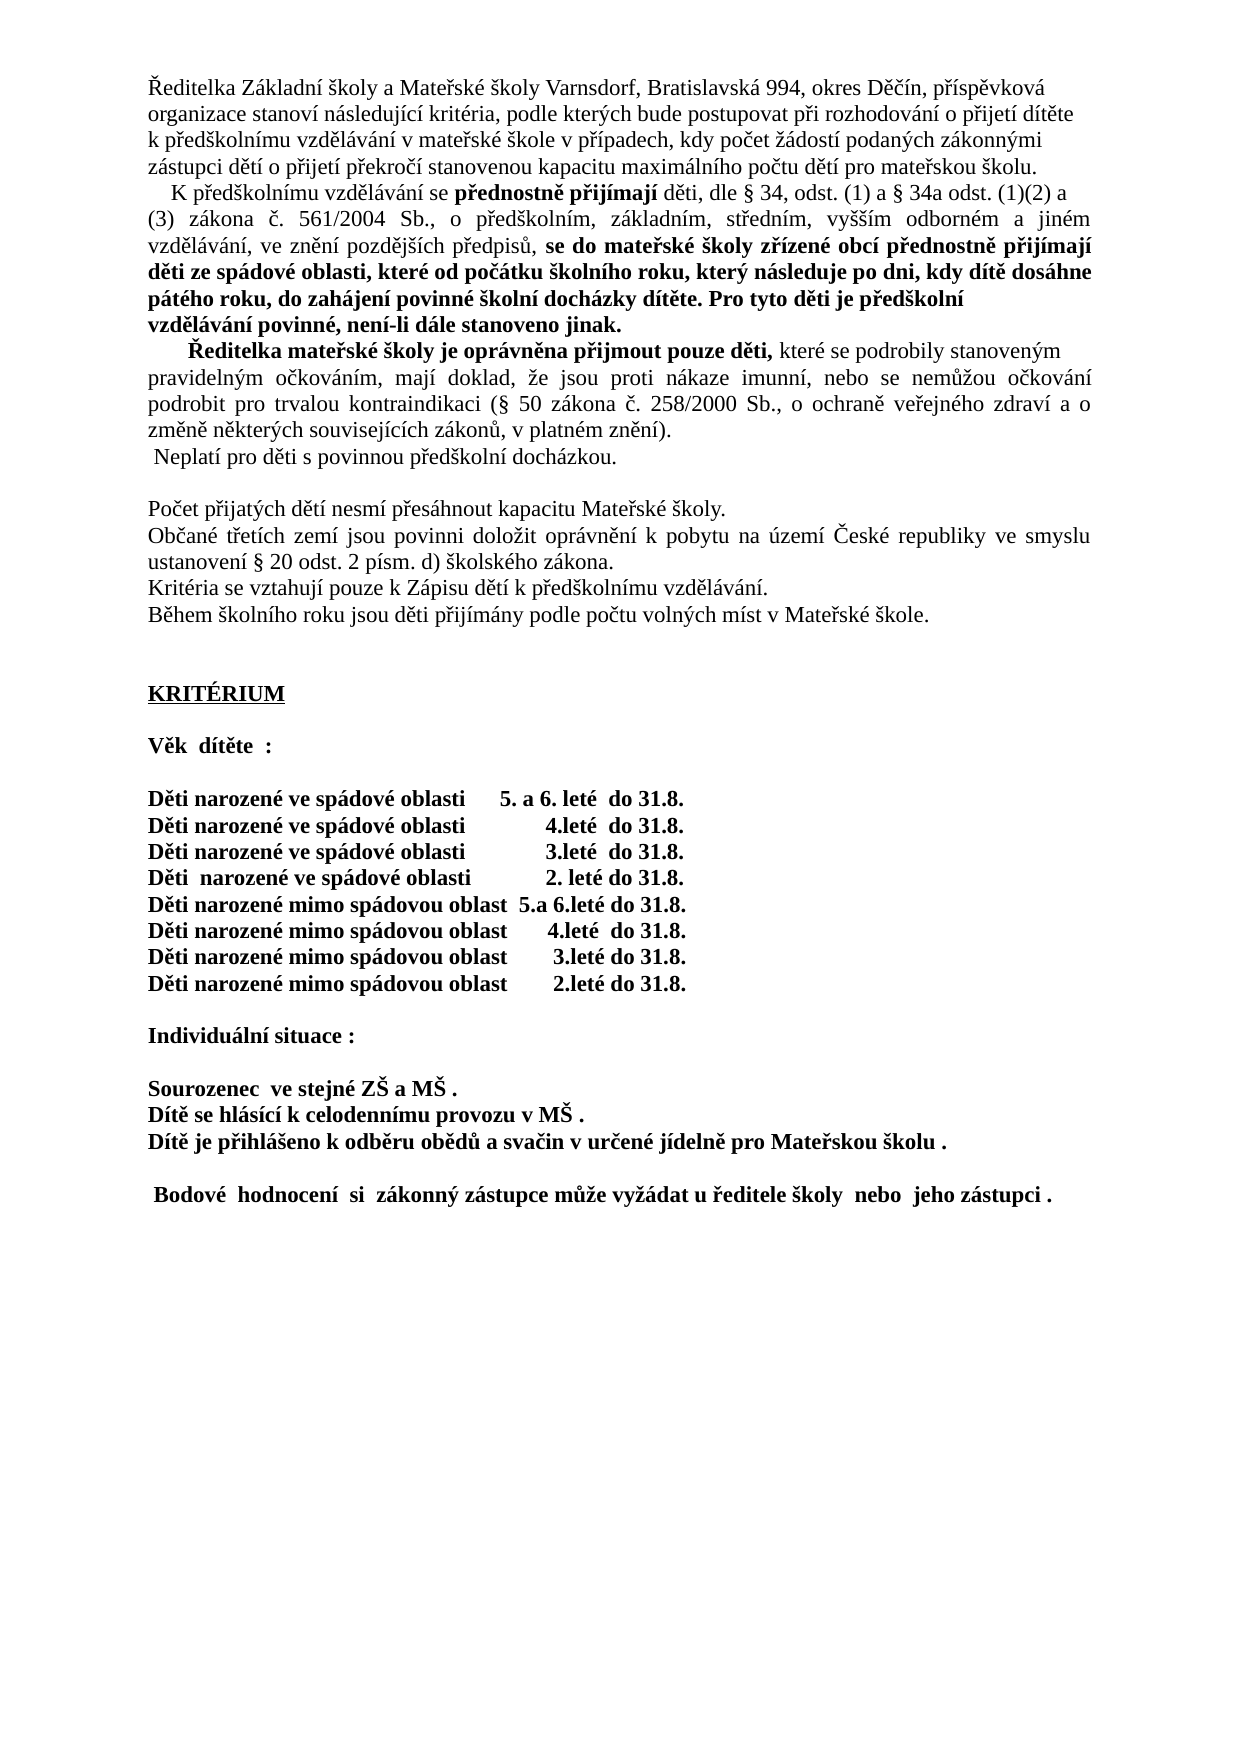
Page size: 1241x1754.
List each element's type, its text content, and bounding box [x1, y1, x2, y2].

text zástupci dětí o přijetí překročí stanovenou kapacitu maximálního počtu dětí pro mateřskou školu. [148, 153, 1093, 179]
text Dítě je přihlášeno k odběru obědů a svačin v určené jídelně pro Mateřskou školu . [148, 1128, 1093, 1154]
text Ředitelka Základní školy a Mateřské školy Varnsdorf, Bratislavská 994, okres Děčín, příspěvková [148, 74, 1093, 100]
text Kritéria se vztahují pouze k Zápisu dětí k předškolnímu vzdělávání. [148, 574, 1093, 601]
text Děti narozené ve spádové oblasti 2. leté do 31.8. [148, 864, 1093, 891]
text K předškolnímu vzdělávání se přednostně přijímají děti, dle § 34, odst. (1) a § 34a odst. (1)(2) a [148, 179, 1093, 206]
text Děti narozené mimo spádovou oblast 2.leté do 31.8. [148, 970, 1093, 996]
text Neplatí pro děti s povinnou předškolní docházkou. [148, 443, 1093, 469]
text Sourozenec ve stejné ZŠ a MŠ . [148, 1075, 1093, 1102]
text Děti narozené mimo spádovou oblast 3.leté do 31.8. [148, 943, 1093, 970]
text KRITÉRIUM [148, 680, 1093, 706]
text Bodové hodnocení si zákonný zástupce může vyžádat u ředitele školy nebo jeho zástupci . [148, 1181, 1093, 1207]
text Děti narozené ve spádové oblasti 5. a 6. leté do 31.8. [148, 785, 1093, 812]
text vzdělávání povinné, není-li dále stanoveno jinak. [148, 311, 1093, 337]
text k předškolnímu vzdělávání v mateřské škole v případech, kdy počet žádostí podaných zákonnými [148, 126, 1093, 153]
text organizace stanoví následující kritéria, podle kterých bude postupovat při rozhodování o přijetí dítěte [148, 100, 1093, 126]
text Děti narozené ve spádové oblasti 4.leté do 31.8. [148, 812, 1093, 838]
text Děti narozené mimo spádovou oblast 5.a 6.leté do 31.8. [148, 891, 1093, 917]
text (3) zákona č. 561/2004 Sb., o předškolním, základním, středním, vyšším odborném a jiném vzdělávání, ve znění pozdějších předpisů, se do mateřské školy zřízené obcí přednostně přijímají děti ze spádové oblasti, které od počátku školního roku, který následuje po dni, kdy dítě dosáhne pátého roku, do zahájení povinné školní docházky dítěte. Pro tyto děti je předškolní [148, 206, 1093, 311]
text Dítě se hlásící k celodennímu provozu v MŠ . [148, 1102, 1093, 1128]
text Individuální situace : [148, 1022, 1093, 1049]
text Během školního roku jsou děti přijímány podle počtu volných míst v Mateřské škole. [148, 601, 1093, 627]
text Ředitelka mateřské školy je oprávněna přijmout pouze děti, které se podrobily stanoveným [148, 337, 1093, 364]
text Počet přijatých dětí nesmí přesáhnout kapacitu Mateřské školy. [148, 495, 1093, 522]
text pravidelným očkováním, mají doklad, že jsou proti nákaze imunní, nebo se nemůžou očkování podrobit pro trvalou kontraindikaci (§ 50 zákona č. 258/2000 Sb., o ochraně veřejného zdraví a o změně některých souvisejících zákonů, v platném znění). [148, 364, 1093, 443]
text Děti narozené ve spádové oblasti 3.leté do 31.8. [148, 838, 1093, 864]
text Občané třetích zemí jsou povinni doložit oprávnění k pobytu na území České republiky ve smyslu ustanovení § 20 odst. 2 písm. d) školského zákona. [148, 522, 1093, 574]
text Děti narozené mimo spádovou oblast 4.leté do 31.8. [148, 917, 1093, 943]
text Věk dítěte : [148, 733, 1093, 759]
